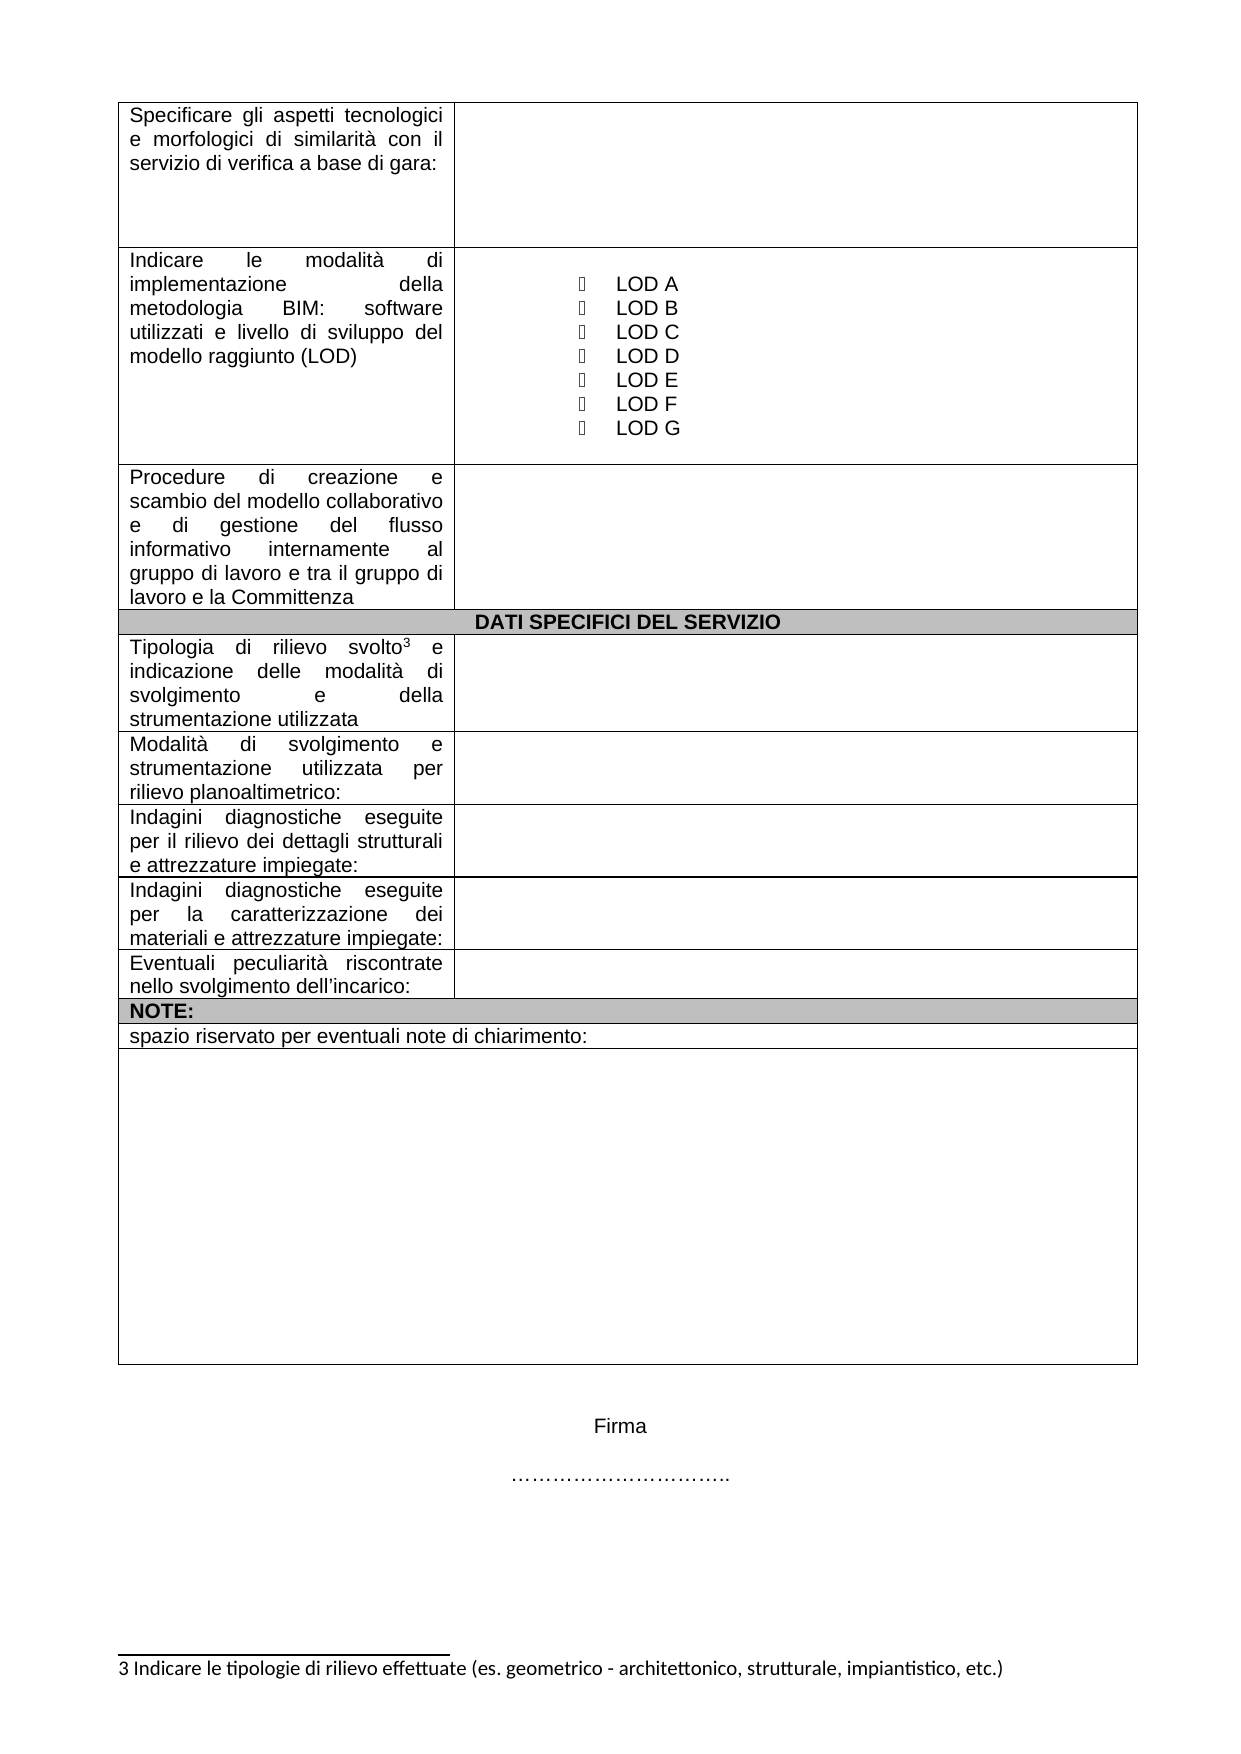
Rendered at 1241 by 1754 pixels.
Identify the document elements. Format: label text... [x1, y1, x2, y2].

table_cell [455, 635, 1137, 731]
table_cell Indagini diagnostiche eseguite per il rilievo dei dettagli strutturali e attrezzature impiegate: [119, 805, 454, 876]
table_cell DATI SPECIFICI DEL SERVIZIO [119, 610, 1137, 634]
table_cell [119, 1049, 1137, 1364]
table_cell NOTE: [119, 999, 1137, 1023]
table_cell Indicare le modalità di implementazione della metodologia BIM: software utilizzati e livello di sviluppo del modello raggiunto (LOD) [119, 248, 454, 464]
table_cell Eventuali peculiarità riscontrate nello svolgimento dell’incarico: [119, 950, 454, 998]
table_cell [455, 465, 1137, 609]
table_cell Modalità di svolgimento e strumentazione utilizzata per rilievo planoaltimetrico: [119, 732, 454, 803]
table_cell Indagini diagnostiche eseguite per la caratterizzazione dei materiali e attrezzature impiegate: [119, 878, 454, 949]
text ………………………….. [118, 1462, 1122, 1486]
table_cell [455, 103, 1137, 247]
table_cell [455, 878, 1137, 949]
table_cell Specificare gli aspetti tecnologici e morfologici di similarità con il servizio di verifica a base di gara: [119, 103, 454, 247]
table_cell [455, 805, 1137, 876]
table_cell Tipologia di rilievo svolto e indicazione delle modalità di svolgimento e della strumentazione utilizzata [119, 635, 454, 731]
table_cell [455, 950, 1137, 998]
table_cell [455, 732, 1137, 803]
table_cell Procedure di creazione e scambio del modello collaborativo e di gestione del flusso informativo internamente al gruppo di lavoro e tra il gruppo di lavoro e la Committenza [119, 465, 454, 609]
table_cell LOD A LOD B LOD C LOD D LOD E LOD F LOD G [455, 248, 1137, 464]
text Firma [118, 1413, 1122, 1437]
table_cell spazio riservato per eventuali note di chiarimento: [119, 1024, 1137, 1048]
